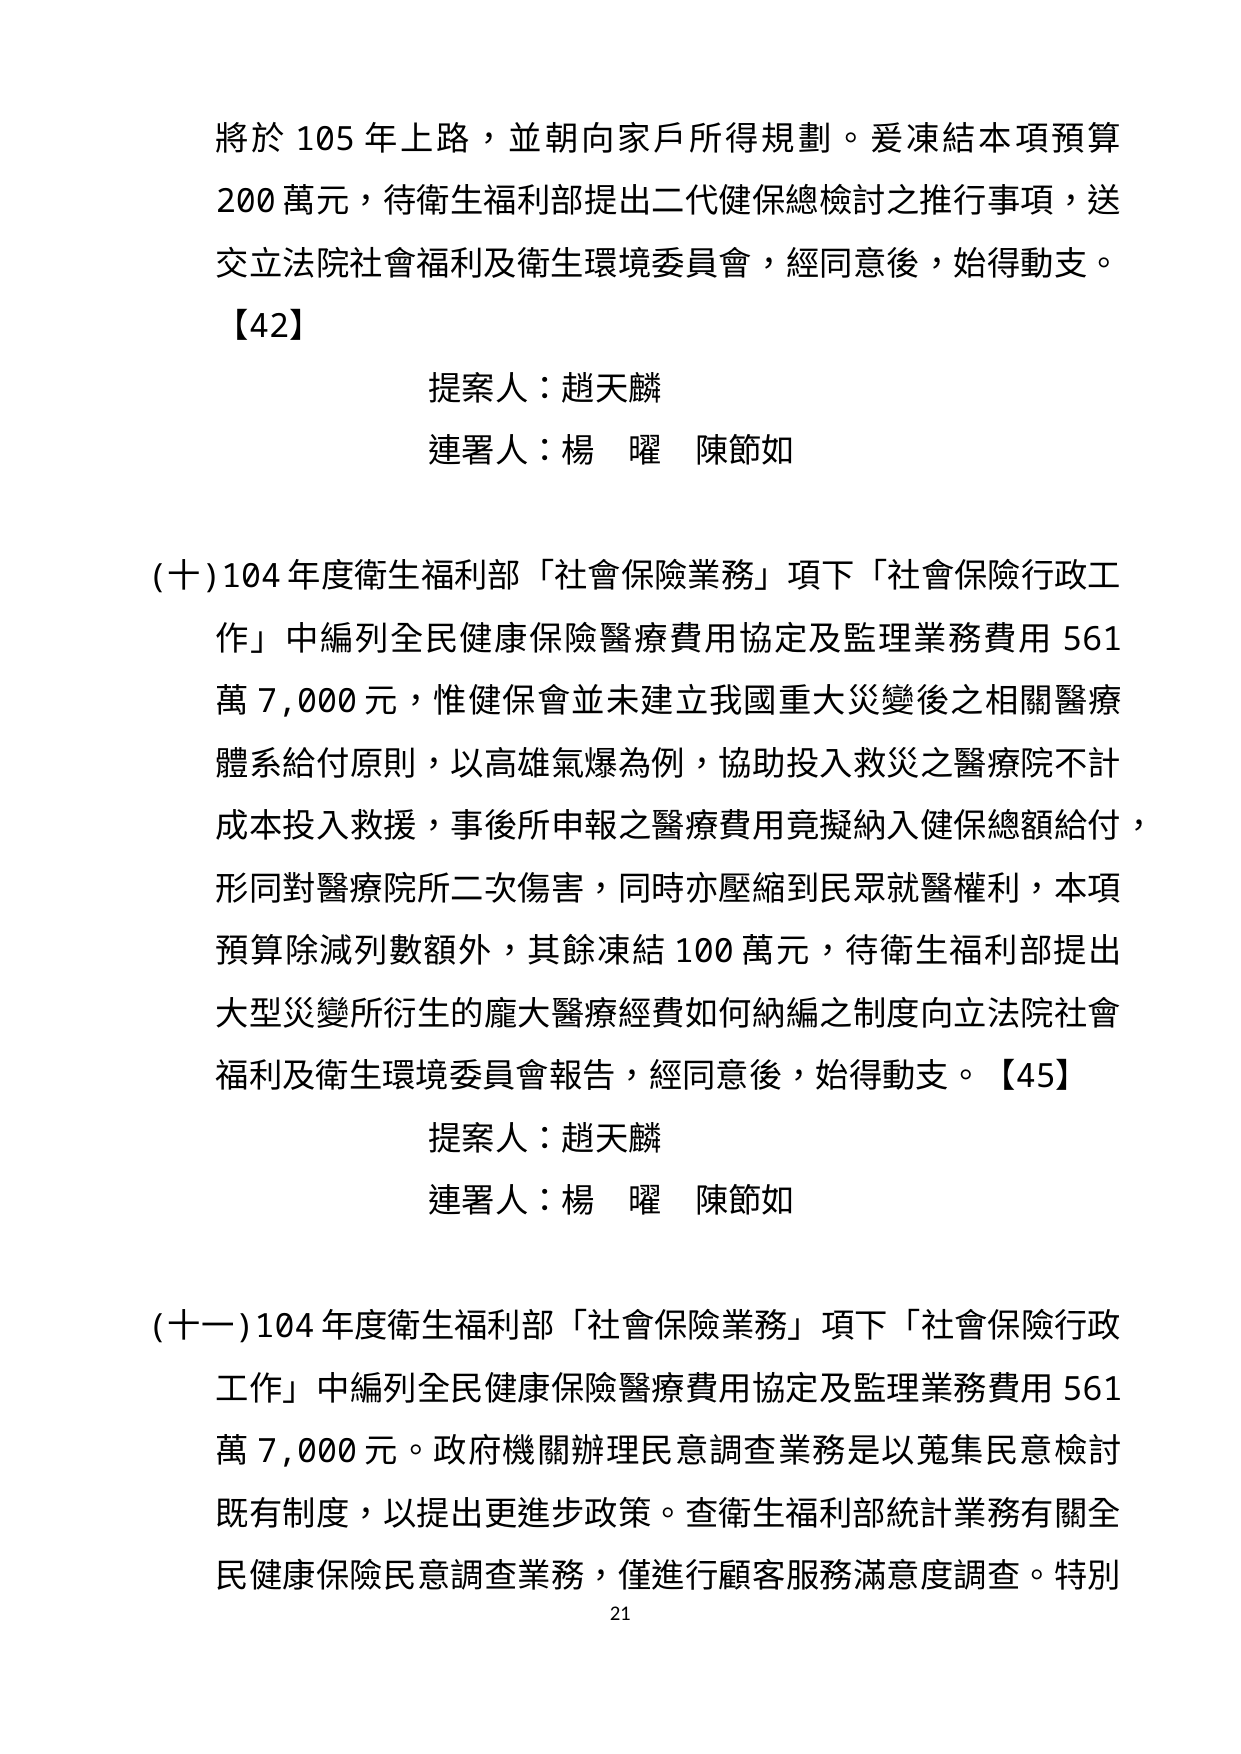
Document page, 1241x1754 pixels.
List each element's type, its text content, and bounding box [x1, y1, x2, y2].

text 提案人：趙天麟 [151, 1094, 1121, 1157]
text (十)104年度衛生福利部「社會保險業務」項下「社會保險行政工作」中編列全民健康保險醫療費用協定及監理業務費用561萬7,000元，惟健保會並未建立我國重大災變後之相關醫療體系給付原則，以高雄氣爆為例，協助投入救災之醫療院不計成本投入救援，事後所申報之醫療費用竟擬納入健保總額給付，形同對醫療院所二次傷害，同時亦壓縮到民眾就醫權利，本項預算除減列數額外，其餘凍結100萬元，待衛生福利部提出大型災變所衍生的龐大醫療經費如何納編之制度向立法院社會福利及衛生環境委員會報告，經同意後，始得動支。【45】 [148, 532, 1122, 1094]
text 連署人：楊 曜 陳節如 [151, 1157, 1121, 1219]
text 提案人：趙天麟 [151, 344, 1121, 407]
text 連署人：楊 曜 陳節如 [151, 407, 1121, 469]
text 將於105年上路，並朝向家戶所得規劃。爰凍結本項預算200萬元，待衛生福利部提出二代健保總檢討之推行事項，送交立法院社會福利及衛生環境委員會，經同意後，始得動支。【42】 [148, 94, 1122, 344]
text (十一)104年度衛生福利部「社會保險業務」項下「社會保險行政工作」中編列全民健康保險醫療費用協定及監理業務費用561萬7,000元。政府機關辦理民意調查業務是以蒐集民意檢討既有制度，以提出更進步政策。查衛生福利部統計業務有關全民健康保險民意調查業務，僅進行顧客服務滿意度調查。特別 [148, 1282, 1122, 1594]
